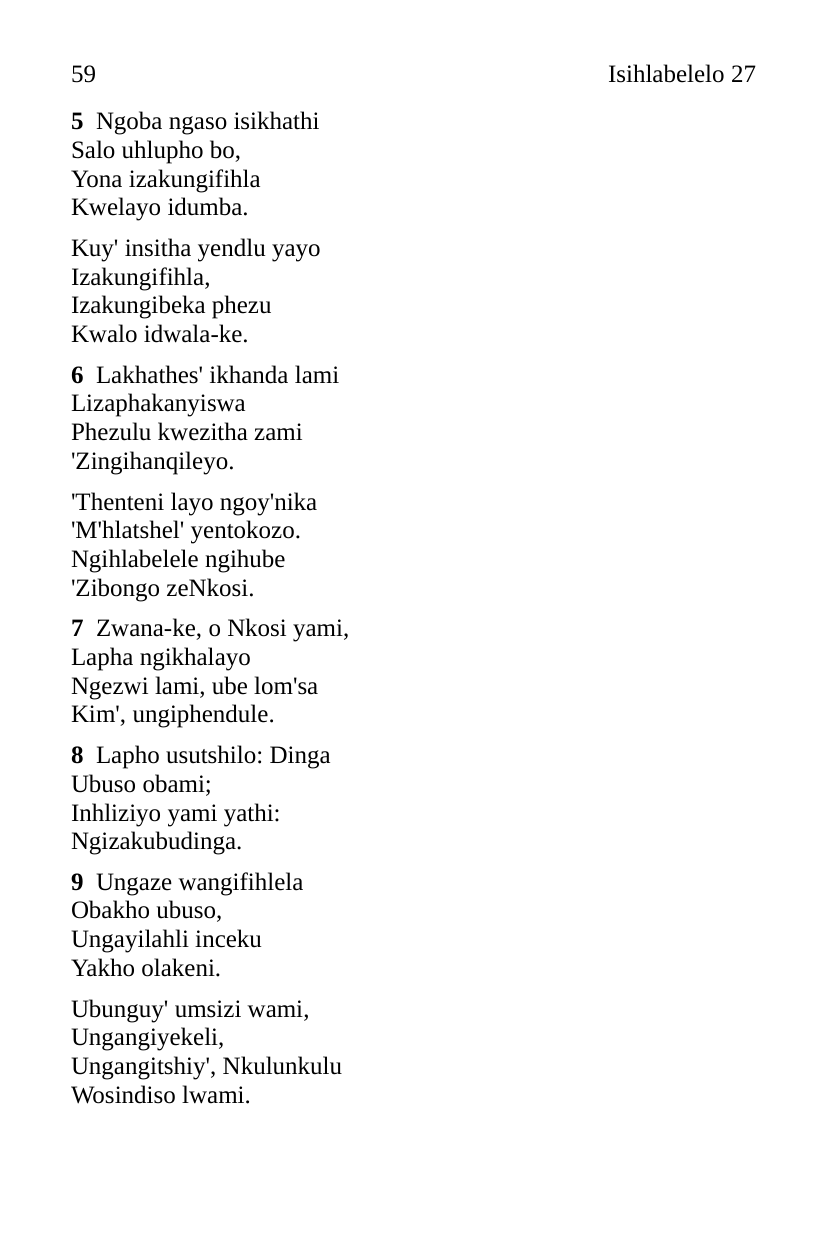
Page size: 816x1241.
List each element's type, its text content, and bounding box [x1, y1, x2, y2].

text Yakho olakeni. [71, 953, 756, 982]
text Kim', ungiphendule. [71, 699, 756, 728]
text Phezulu kwezitha zami [71, 417, 756, 446]
text 9 Ungaze wangifihlela [71, 867, 756, 896]
text 'Zingihanqileyo. [71, 446, 756, 475]
text Obakho ubuso, [71, 896, 756, 924]
text Kuy' insitha yendlu yayo [71, 233, 756, 262]
text 'M'hlatshel' yentokozo. [71, 515, 756, 544]
text Ngizakubudinga. [71, 826, 756, 855]
text Ubuso obami; [71, 769, 756, 798]
text 'Thenteni layo ngoy'nika [71, 487, 756, 515]
text Inhliziyo yami yathi: [71, 798, 756, 826]
text 8 Lapho usutshilo: Dinga [71, 740, 756, 769]
text 5 Ngoba ngaso isikhathi [71, 106, 756, 135]
text 'Zibongo zeNkosi. [71, 573, 756, 602]
text Ungayilahli inceku [71, 924, 756, 953]
text Ungangitshiy', Nkulunkulu [71, 1051, 756, 1080]
text 7 Zwana-ke, o Nkosi yami, [71, 613, 756, 642]
text Wosindiso lwami. [71, 1080, 756, 1109]
text Yona izakungifihla [71, 164, 756, 192]
text Izakungibeka phezu [71, 291, 756, 319]
text Izakungifihla, [71, 262, 756, 291]
text 6 Lakhathes' ikhanda lami [71, 360, 756, 388]
text Ngihlabelele ngihube [71, 544, 756, 573]
text Salo uhlupho bo, [71, 135, 756, 164]
text Lizaphakanyiswa [71, 388, 756, 417]
text Kwelayo idumba. [71, 192, 756, 221]
text Kwalo idwala-ke. [71, 319, 756, 348]
text Lapha ngikhalayo [71, 642, 756, 671]
text Ubunguy' umsizi wami, [71, 994, 756, 1022]
text Ungangiyekeli, [71, 1022, 756, 1051]
text Ngezwi lami, ube lom'sa [71, 671, 756, 699]
